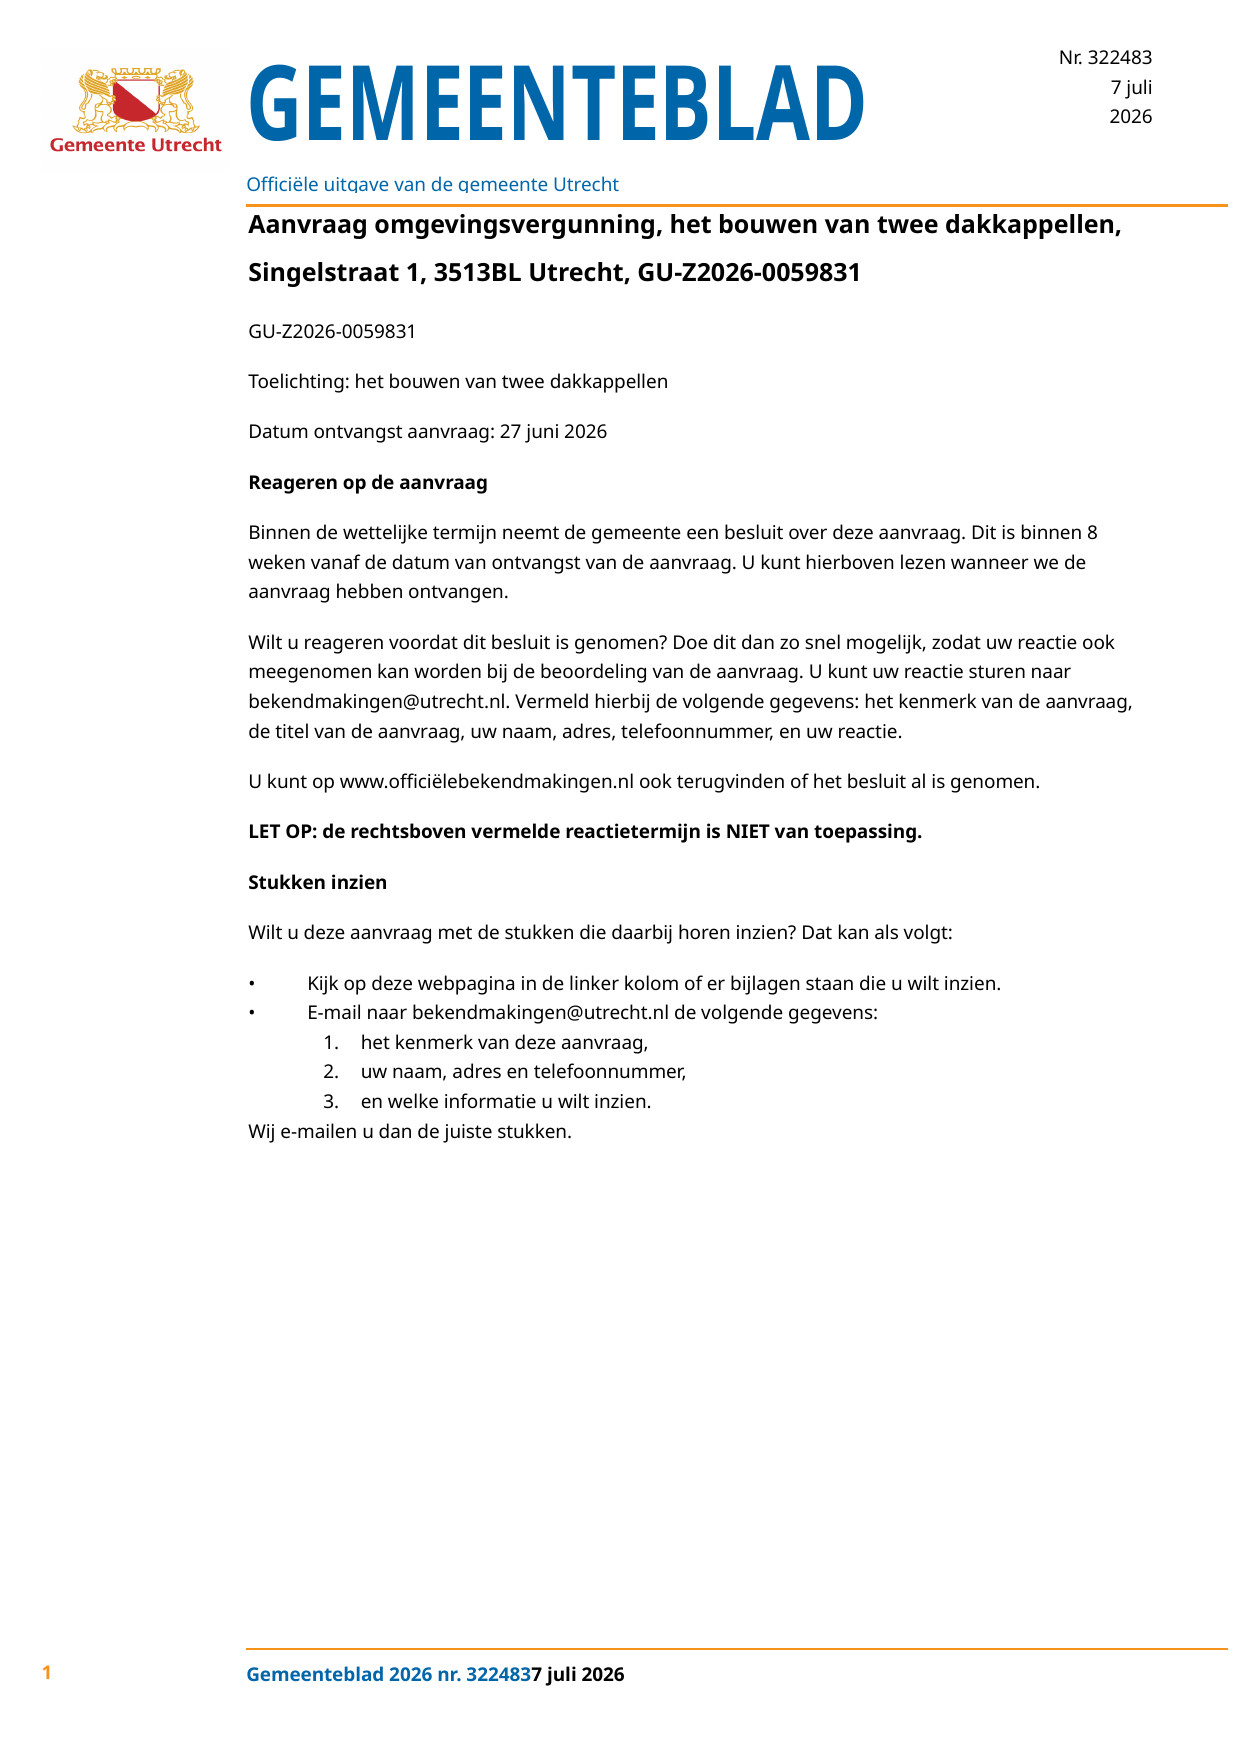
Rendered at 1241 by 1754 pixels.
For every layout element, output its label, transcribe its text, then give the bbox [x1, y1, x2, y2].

list uw naam, adres en telefoonnummer, [323, 1059, 1152, 1084]
text GU-Z2026-0059831 [248, 318, 1152, 344]
text Datum ontvangst aanvraag: 27 juni 2026 [248, 419, 1152, 444]
list E-mail naar bekendmakingen@utrecht.nl de volgende gegevens: [248, 999, 1152, 1025]
text U kunt op www.officiëlebekendmakingen.nl ook terugvinden of het besluit al is genomen. [248, 768, 1152, 794]
text Binnen de wettelijke termijn neemt de gemeente een besluit over deze aanvraag. Dit is binnen 8 weken vanaf de datum van ontvangst van de aanvraag. U kunt hierboven lezen wanneer we de aanvraag hebben ontvangen. [248, 519, 1152, 604]
text LET OP: de rechtsboven vermelde reactietermijn is NIET van toepassing. [248, 819, 1152, 844]
text Toelichting: het bouwen van twee dakkappellen [248, 368, 1152, 394]
text Wilt u reageren voordat dit besluit is genomen? Doe dit dan zo snel mogelijk, zodat uw reactie ook meegenomen kan worden bij de beoordeling van de aanvraag. U kunt uw reactie sturen naar bekendmakingen@utrecht.nl. Vermeld hierbij de volgende gegevens: het kenmerk van de aanvraag, de titel van de aanvraag, uw naam, adres, telefoonnummer, en uw reactie. [248, 629, 1152, 744]
text Wij e-mailen u dan de juiste stukken. [248, 1118, 1152, 1144]
list het kenmerk van deze aanvraag, [323, 1029, 1152, 1055]
list en welke informatie u wilt inzien. [323, 1088, 1152, 1114]
text Reageren op de aanvraag [248, 469, 1152, 495]
text Wilt u deze aanvraag met de stukken die daarbij horen inzien? Dat kan als volgt: [248, 919, 1152, 945]
text Aanvraag omgevingsvergunning, het bouwen van twee dakkappellen, Singelstraat 1, 3513BL Utrecht, GU-Z2026-0059831 [248, 207, 1152, 288]
list Kijk op deze webpagina in de linker kolom of er bijlagen staan die u wilt inzien. [248, 970, 1152, 996]
picture [41, 47, 231, 172]
text Stukken inzien [248, 869, 1152, 895]
